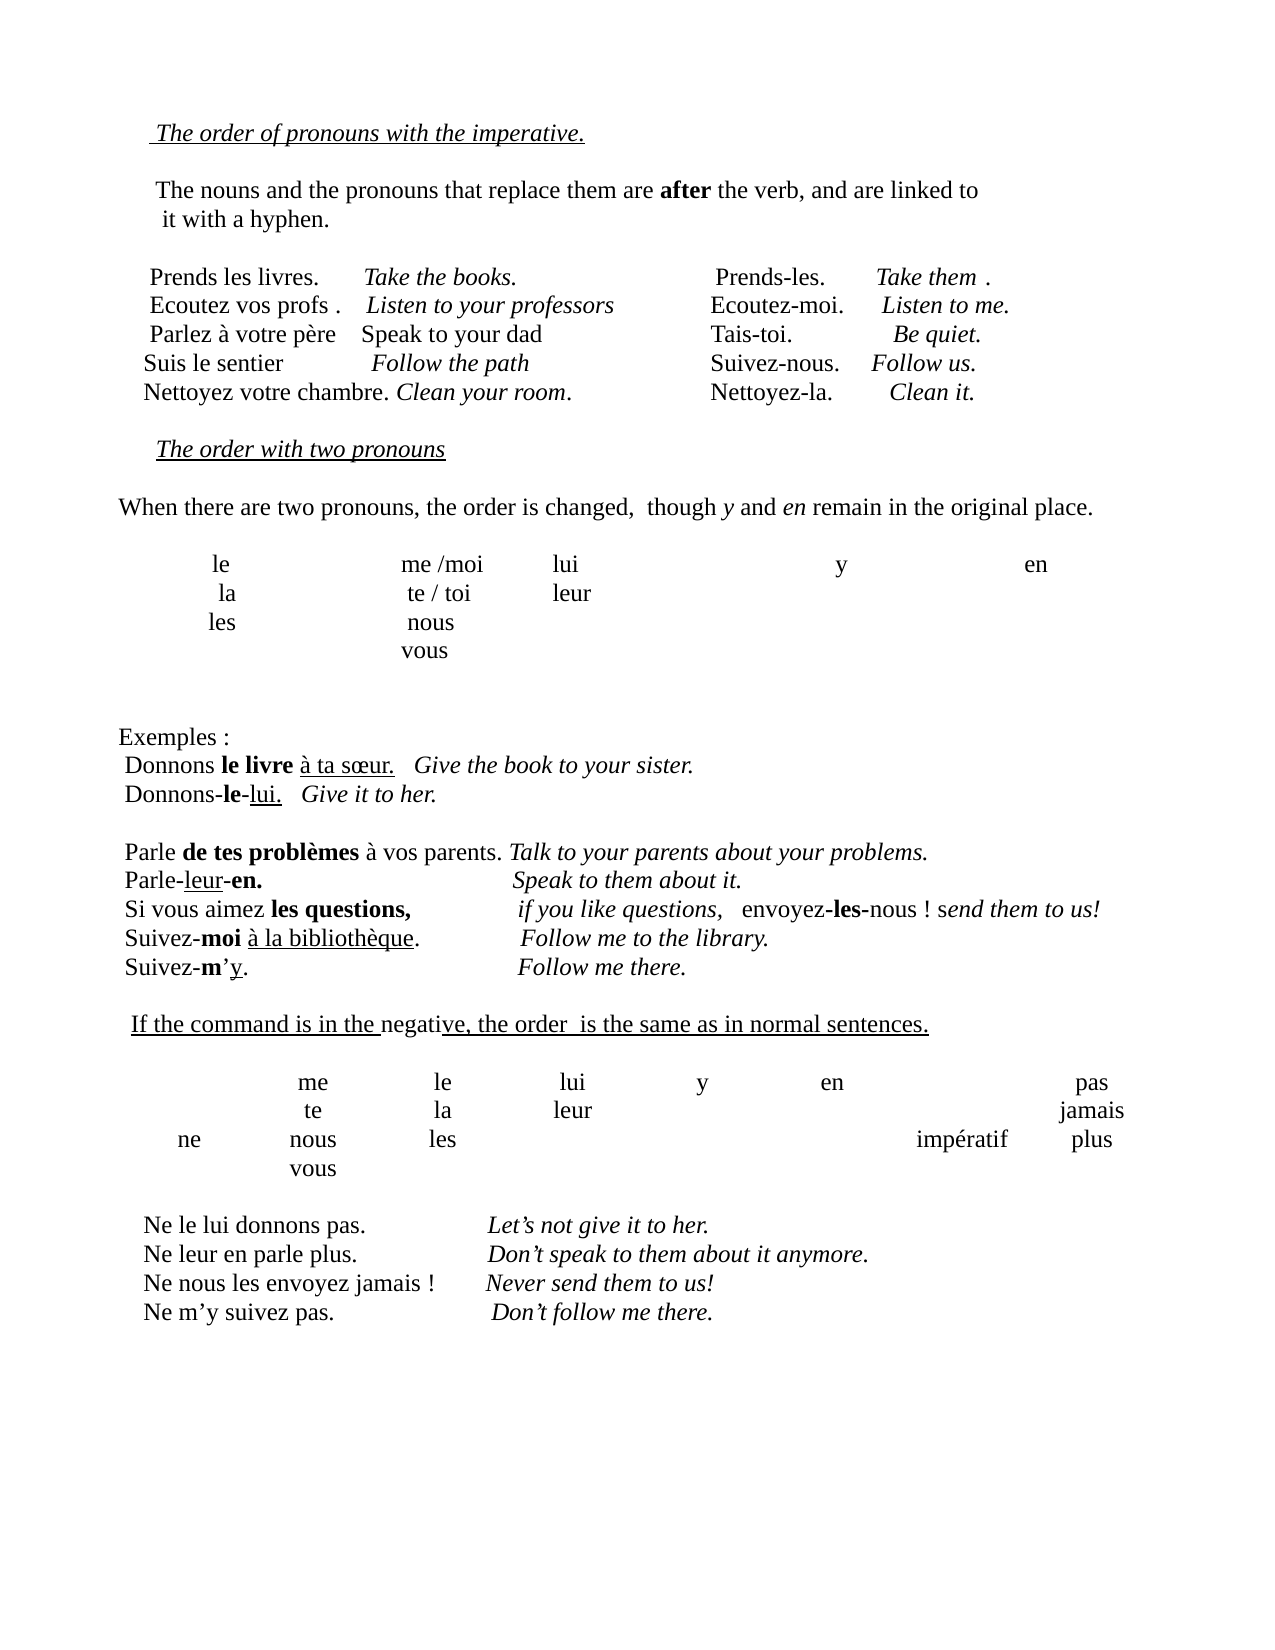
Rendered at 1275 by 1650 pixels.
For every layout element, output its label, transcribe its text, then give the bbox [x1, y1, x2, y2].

text Nettoyez votre chambre. Clean your room. Nettoyez-la. Clean it. [118, 377, 1157, 406]
table_cell [508, 1124, 637, 1153]
text Exemples : [118, 722, 1157, 751]
table_cell [326, 664, 533, 693]
table_header me /moi [326, 549, 533, 578]
table_cell [949, 636, 1157, 664]
text The nouns and the pronouns that replace them are after the verb, and are linked to [118, 176, 1157, 204]
table_cell leur [534, 578, 741, 607]
text Ne le lui donnons pas. Let’s not give it to her. [118, 1211, 1157, 1239]
table_cell [534, 636, 741, 664]
table_cell [118, 636, 326, 664]
table_cell [534, 607, 741, 636]
table_header lui [534, 549, 741, 578]
text When there are two pronouns, the order is changed, though y and en remain in the original place. [118, 492, 1157, 521]
table_cell [534, 664, 741, 693]
table_header lui [508, 1067, 637, 1096]
table_cell [508, 1153, 637, 1182]
text The order of pronouns with the imperative. [118, 118, 1157, 147]
table_header en [949, 549, 1157, 578]
table_cell la [118, 578, 326, 607]
table_cell te / toi [326, 578, 533, 607]
table_header y [741, 549, 949, 578]
table_cell [741, 578, 949, 607]
table_header pas jamais plus [1027, 1067, 1157, 1182]
table_cell [638, 1153, 767, 1182]
text Donnons-le-lui. Give it to her. [118, 779, 1157, 808]
table_header en [767, 1067, 897, 1096]
table_cell [949, 578, 1157, 607]
text Ne leur en parle plus. Don’t speak to them about it anymore. [118, 1239, 1157, 1268]
text Si vous aimez les questions, if you like questions, envoyez-les-nous ! send them to us! [118, 894, 1157, 923]
text Parle-leur-en. Speak to them about it. [118, 866, 1157, 894]
table_cell [741, 636, 949, 664]
table_cell te [248, 1096, 378, 1124]
table_cell [767, 1096, 897, 1124]
text Parlez à votre père Speak to your dad Tais-toi. Be quiet. [118, 319, 1157, 348]
text Ecoutez vos profs . Listen to your professors Ecoutez-moi. Listen to me. [118, 291, 1157, 319]
table_cell les [118, 607, 326, 636]
table_cell les [378, 1124, 508, 1153]
text Prends les livres. Take the books. Prends-les. Take them . [118, 262, 1157, 291]
table_header le [118, 549, 326, 578]
text Parle de tes problèmes à vos parents. Talk to your parents about your problems. [118, 837, 1157, 866]
table_cell leur [508, 1096, 637, 1124]
table_cell [949, 607, 1157, 636]
text Suivez-m’y. Follow me there. [118, 952, 1157, 981]
table_header ne [118, 1067, 248, 1182]
table_header impératif [897, 1067, 1027, 1182]
table_cell [741, 664, 949, 693]
table_cell la [378, 1096, 508, 1124]
table_cell nous [326, 607, 533, 636]
table_cell [767, 1153, 897, 1182]
text Suivez-moi à la bibliothèque. Follow me to the library. [118, 923, 1157, 952]
table_header le [378, 1067, 508, 1096]
table_cell [741, 607, 949, 636]
text Ne m’y suivez pas. Don’t follow me there. [118, 1297, 1157, 1326]
text Donnons le livre à ta sœur. Give the book to your sister. [118, 751, 1157, 779]
table_cell [638, 1096, 767, 1124]
table_cell [767, 1124, 897, 1153]
text If the command is in the negative, the order is the same as in normal sentences. [118, 1009, 1157, 1038]
table_cell [378, 1153, 508, 1182]
table_cell nous [248, 1124, 378, 1153]
text Ne nous les envoyez jamais ! Never send them to us! [118, 1268, 1157, 1297]
table_cell vous [248, 1153, 378, 1182]
table_header me [248, 1067, 378, 1096]
table_cell vous [326, 636, 533, 664]
table_cell [638, 1124, 767, 1153]
table_cell [949, 664, 1157, 693]
table_header y [638, 1067, 767, 1096]
text it with a hyphen. [118, 204, 1157, 233]
table_cell [118, 664, 326, 693]
text The order with two pronouns [118, 434, 1157, 463]
text Suis le sentier Follow the path Suivez-nous. Follow us. [118, 348, 1157, 377]
